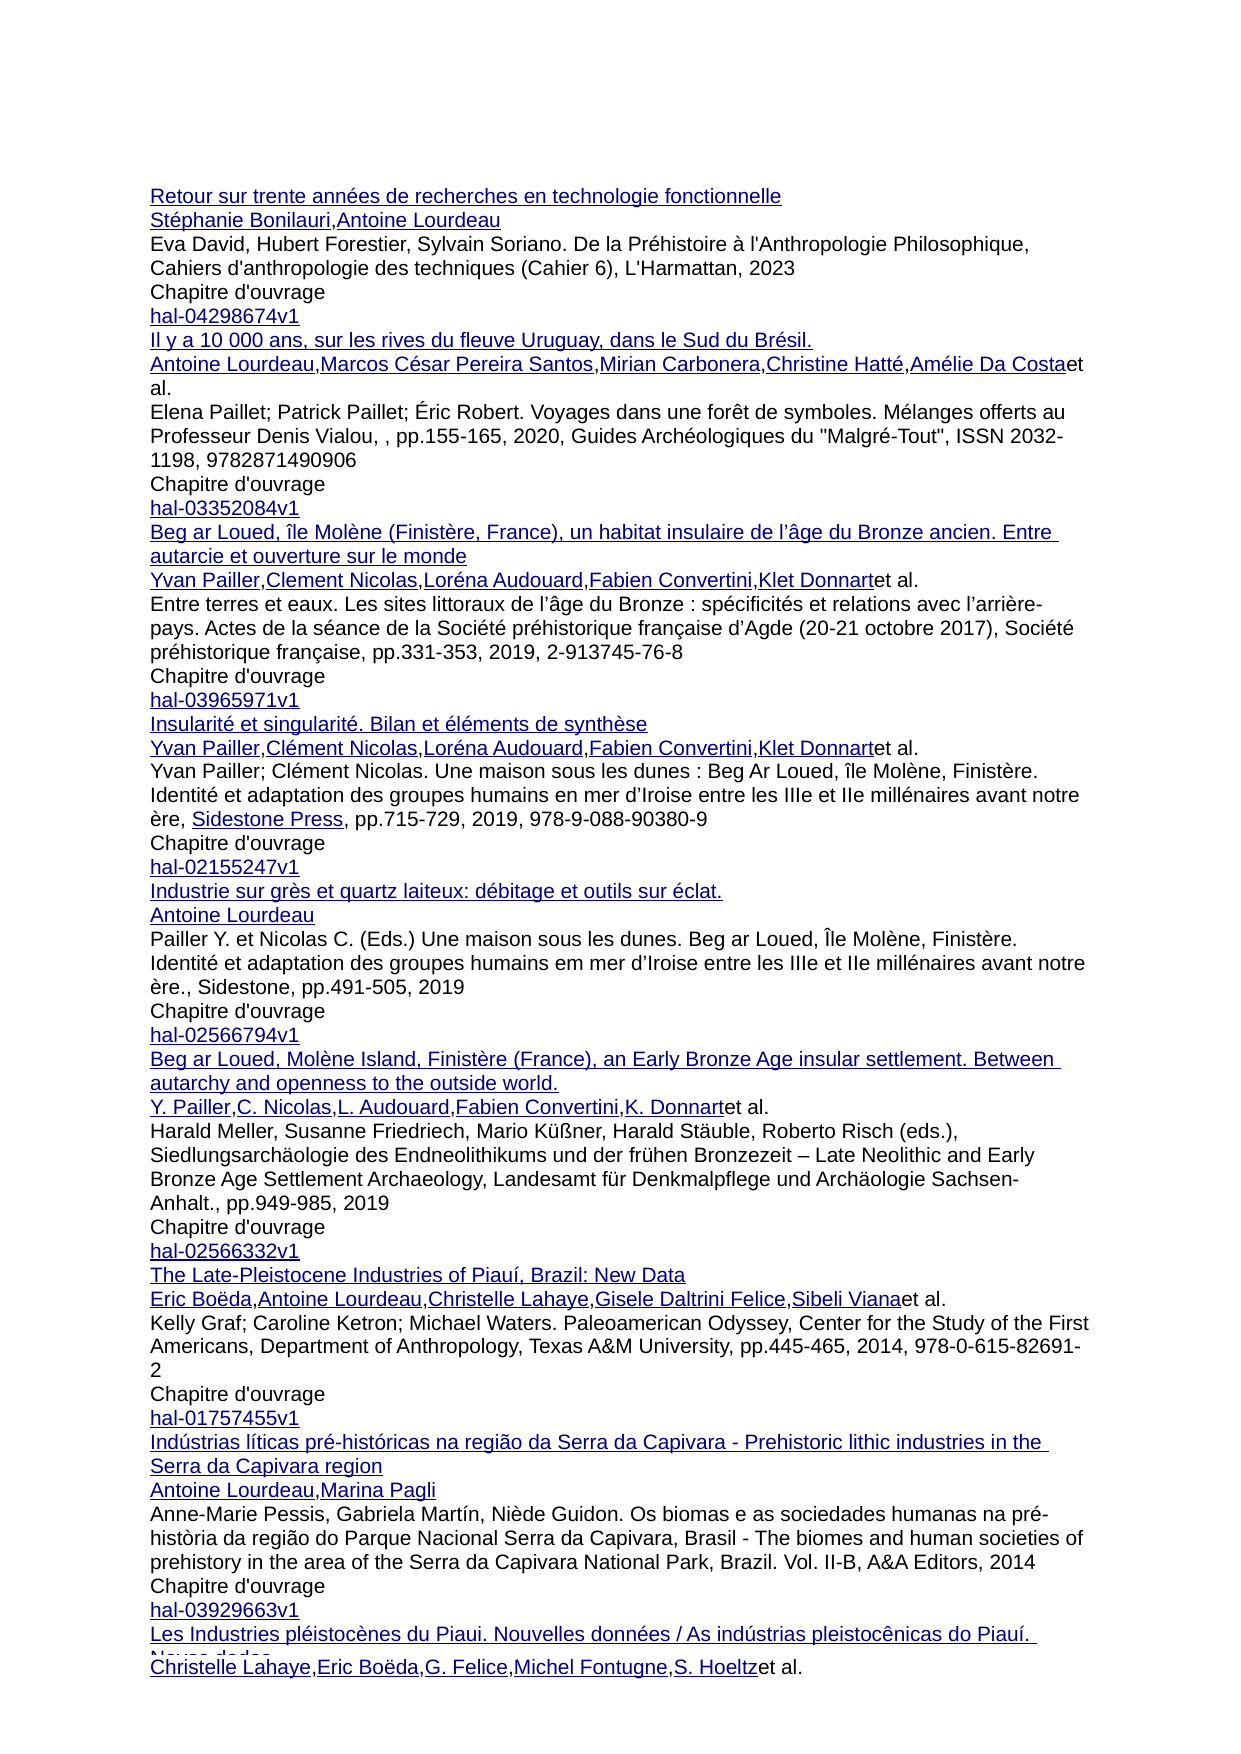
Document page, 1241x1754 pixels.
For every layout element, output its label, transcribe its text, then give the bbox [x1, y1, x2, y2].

table_header Retour sur trente années de recherches en technologie fonctionnelle Stéphanie Bonilauri,Antoine Lourdeau Eva David, Hubert Forestier, Sylvain Soriano. De la Préhistoire à l'Anthropologie Philosophique, Cahiers d'anthropologie des techniques (Cahier 6), L'Harmattan, 2023 Chapitre d'ouvrage hal-04298674v1 [150, 184, 1090, 328]
table_cell Les Industries pléistocènes du Piaui. Nouvelles données / As indústrias pleistocênicas do Piauí. Novos dados Christelle Lahaye,Eric Boëda,G. Felice,Michel Fontugne,S. Hoeltzet al. [150, 1622, 1090, 1679]
table_cell Industrie sur grès et quartz laiteux: débitage et outils sur éclat. Antoine Lourdeau Pailler Y. et Nicolas C. (Eds.) Une maison sous les dunes. Beg ar Loued, Île Molène, Finistère. Identité et adaptation des groupes humains em mer d’Iroise entre les IIIe et IIe millénaires avant notre ère., Sidestone, pp.491-505, 2019 Chapitre d'ouvrage hal-02566794v1 [150, 879, 1090, 1047]
table_cell Insularité et singularité. Bilan et éléments de synthèse Yvan Pailler,Clément Nicolas,Loréna Audouard,Fabien Convertini,Klet Donnartet al. Yvan Pailler; Clément Nicolas. Une maison sous les dunes : Beg Ar Loued, île Molène, Finistère. Identité et adaptation des groupes humains en mer d’Iroise entre les IIIe et IIe millénaires avant notre ère, Sidestone Press, pp.715-729, 2019, 978-9-088-90380-9 Chapitre d'ouvrage hal-02155247v1 [150, 711, 1090, 879]
table_cell Indústrias líticas pré-históricas na região da Serra da Capivara - Prehistoric lithic industries in the Serra da Capivara region Antoine Lourdeau,Marina Pagli Anne-Marie Pessis, Gabriela Martín, Niède Guidon. Os biomas e as sociedades humanas na pré-història da região do Parque Nacional Serra da Capivara, Brasil - The biomes and human societies of prehistory in the area of the Serra da Capivara National Park, Brazil. Vol. II-B, A&A Editors, 2014 Chapitre d'ouvrage hal-03929663v1 [150, 1430, 1090, 1622]
table_cell Beg ar Loued, île Molène (Finistère, France), un habitat insulaire de l’âge du Bronze ancien. Entre autarcie et ouverture sur le monde Yvan Pailler,Clement Nicolas,Loréna Audouard,Fabien Convertini,Klet Donnartet al. Entre terres et eaux. Les sites littoraux de l’âge du Bronze : spécificités et relations avec l’arrière-pays. Actes de la séance de la Société préhistorique française d’Agde (20-21 octobre 2017), Société préhistorique française, pp.331-353, 2019, 2-913745-76-8 Chapitre d'ouvrage hal-03965971v1 [150, 520, 1090, 711]
table_cell The Late-Pleistocene Industries of Piauí, Brazil: New Data Eric Boëda,Antoine Lourdeau,Christelle Lahaye,Gisele Daltrini Felice,Sibeli Vianaet al. Kelly Graf; Caroline Ketron; Michael Waters. Paleoamerican Odyssey, Center for the Study of the First Americans, Department of Anthropology, Texas A&M University, pp.445-465, 2014, 978-0-615-82691-2 Chapitre d'ouvrage hal-01757455v1 [150, 1263, 1090, 1430]
table_cell Beg ar Loued, Molène Island, Finistère (France), an Early Bronze Age insular settlement. Between autarchy and openness to the outside world. Y. Pailler,C. Nicolas,L. Audouard,Fabien Convertini,K. Donnartet al. Harald Meller, Susanne Friedriech, Mario Küßner, Harald Stäuble, Roberto Risch (eds.), Siedlungsarchäologie des Endneolithikums und der frühen Bronzezeit – Late Neolithic and Early Bronze Age Settlement Archaeology, Landesamt für Denkmalpflege und Archäologie Sachsen-Anhalt., pp.949-985, 2019 Chapitre d'ouvrage hal-02566332v1 [150, 1047, 1090, 1262]
table_cell Il y a 10 000 ans, sur les rives du fleuve Uruguay, dans le Sud du Brésil. Antoine Lourdeau,Marcos César Pereira Santos,Mirian Carbonera,Christine Hatté,Amélie Da Costaet al. Elena Paillet; Patrick Paillet; Éric Robert. Voyages dans une forêt de symboles. Mélanges offerts au Professeur Denis Vialou, , pp.155‑165, 2020, Guides Archéologiques du "Malgré-Tout", ISSN 2032-1198, 9782871490906 Chapitre d'ouvrage hal-03352084v1 [150, 328, 1090, 520]
